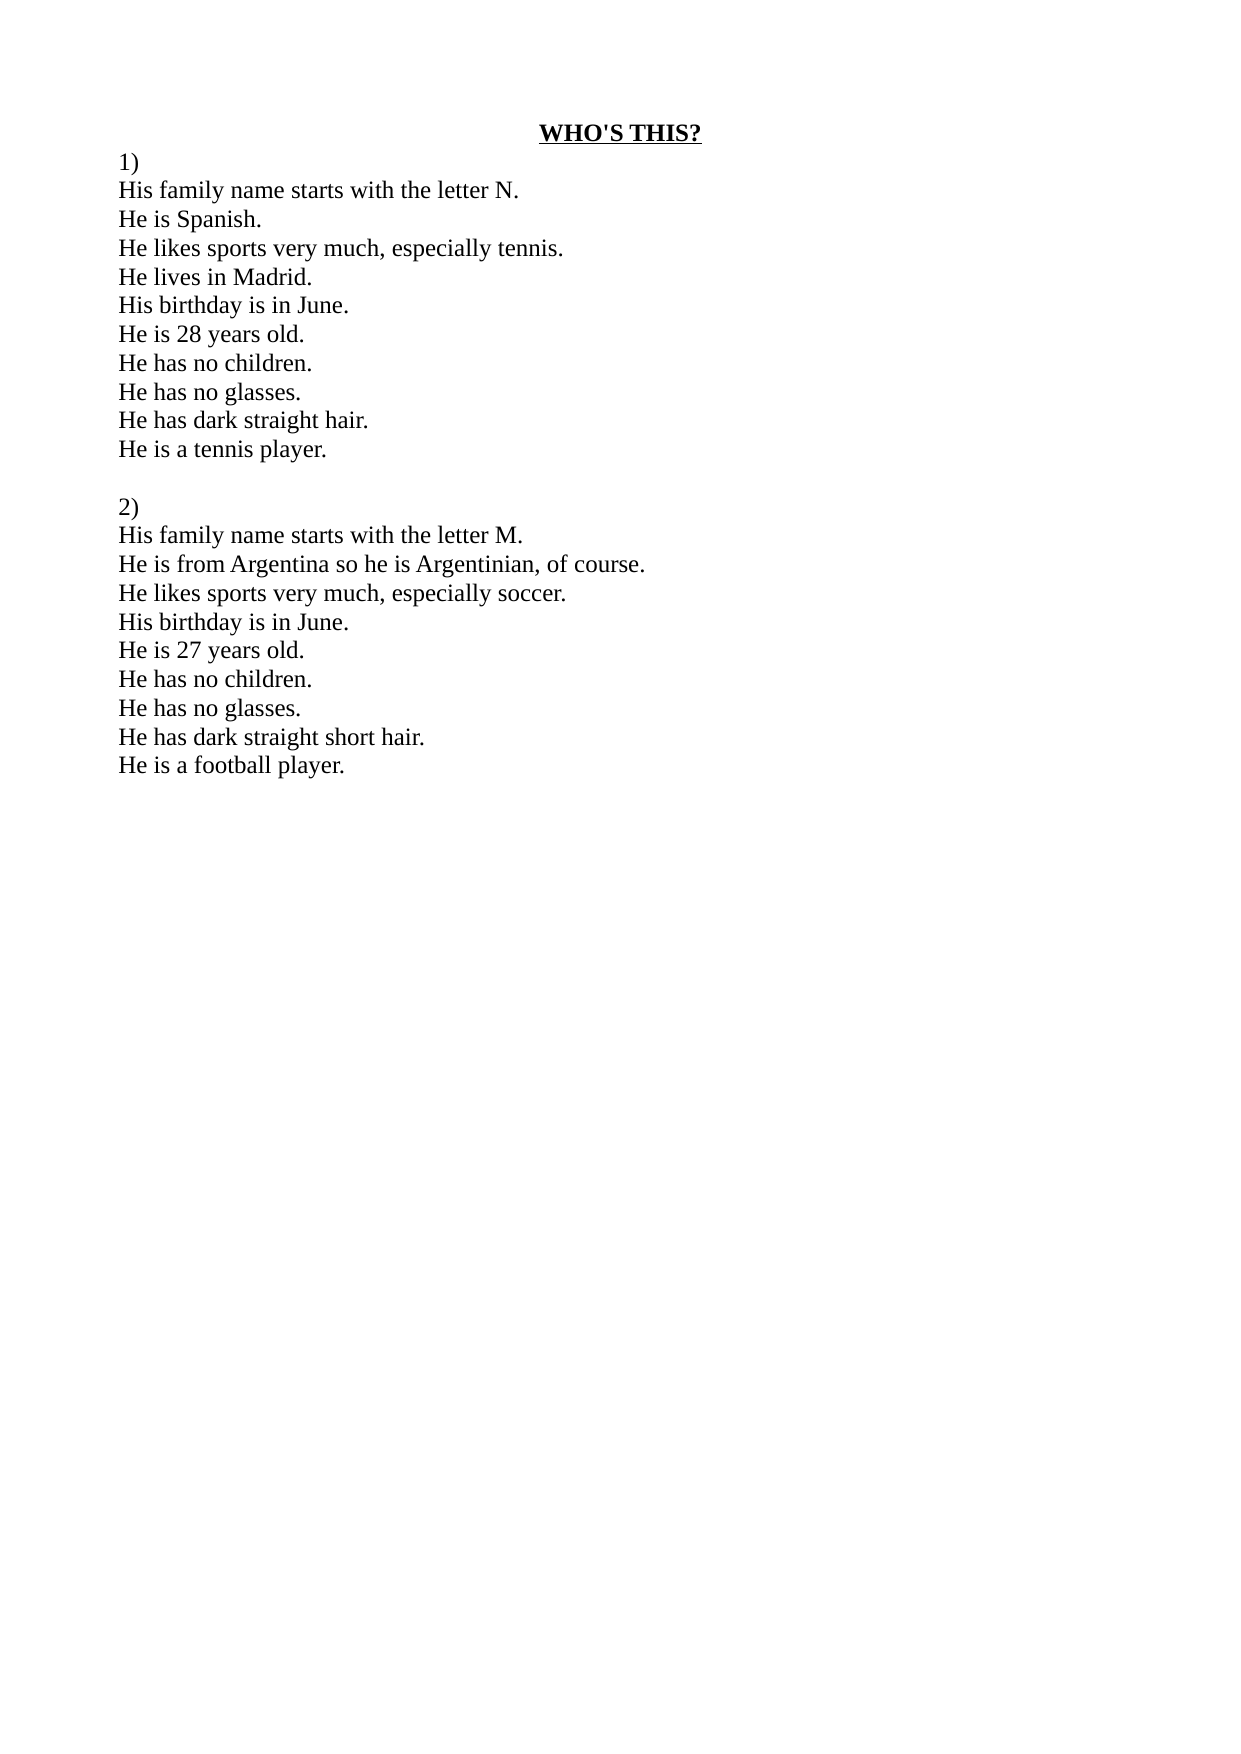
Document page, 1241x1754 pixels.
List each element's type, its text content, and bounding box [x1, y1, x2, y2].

text He is 27 years old. [118, 636, 1122, 664]
text He has no children. [118, 348, 1122, 377]
text His birthday is in June. [118, 607, 1122, 636]
text He is a tennis player. [118, 434, 1122, 463]
text WHO'S THIS? [118, 118, 1122, 147]
text He has no children. [118, 664, 1122, 693]
text He has no glasses. [118, 377, 1122, 406]
text He is 28 years old. [118, 319, 1122, 348]
text 1) [118, 147, 1122, 176]
text His family name starts with the letter N. [118, 176, 1122, 204]
text He likes sports very much, especially tennis. [118, 233, 1122, 262]
text He has dark straight hair. [118, 406, 1122, 434]
text He has no glasses. [118, 693, 1122, 722]
text He likes sports very much, especially soccer. [118, 578, 1122, 607]
text He lives in Madrid. [118, 262, 1122, 291]
text 2) [118, 492, 1122, 521]
text He is a football player. [118, 751, 1122, 779]
text His birthday is in June. [118, 291, 1122, 319]
text He is from Argentina so he is Argentinian, of course. [118, 549, 1122, 578]
text He is Spanish. [118, 204, 1122, 233]
text His family name starts with the letter M. [118, 521, 1122, 549]
text He has dark straight short hair. [118, 722, 1122, 751]
